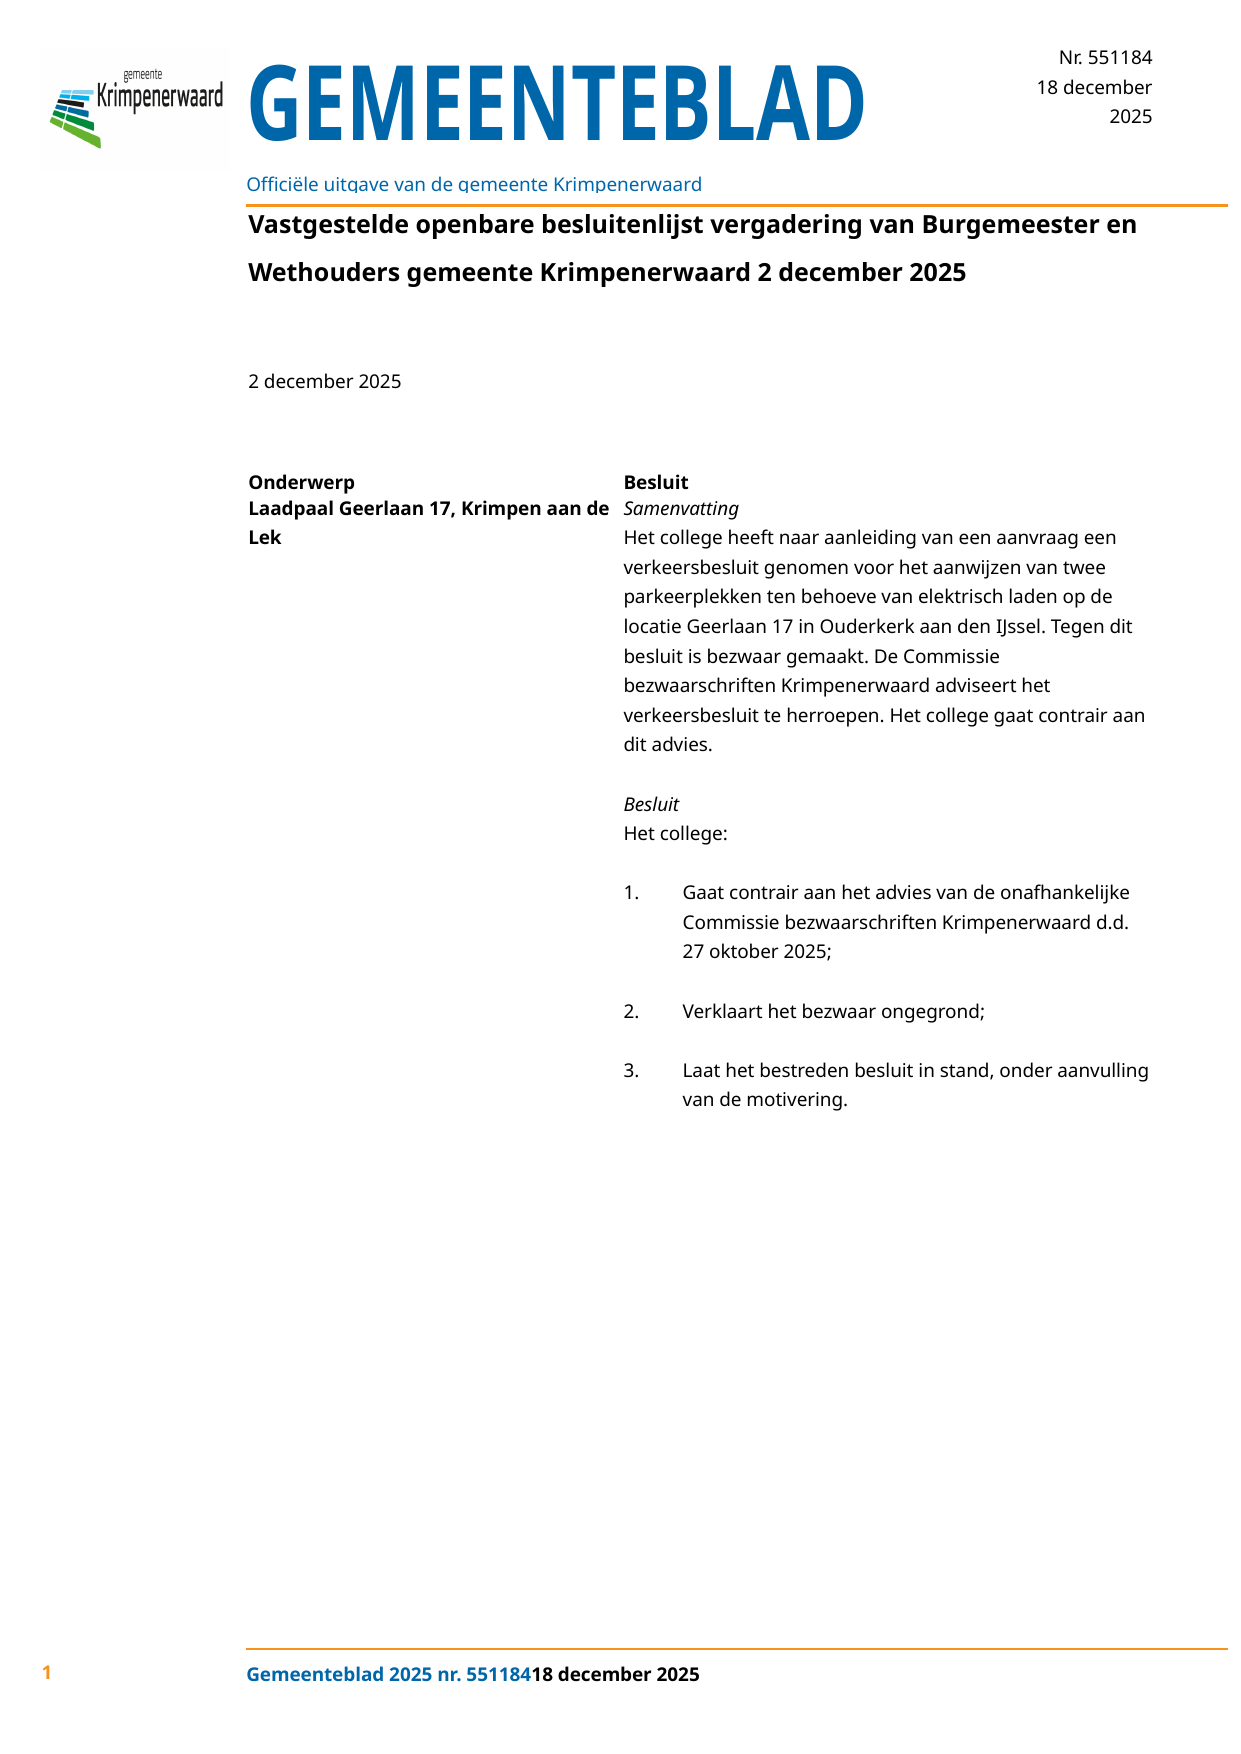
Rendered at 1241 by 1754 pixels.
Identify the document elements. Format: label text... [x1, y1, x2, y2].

table_cell [248, 1113, 623, 1138]
table_header Besluit [623, 469, 1152, 495]
table_header Onderwerp [248, 469, 623, 495]
table_cell Samenvatting Het college heeft naar aanleiding van een aanvraag een verkeersbesluit genomen voor het aanwijzen van twee parkeerplekken ten behoeve van elektrisch laden op de locatie Geerlaan 17 in Ouderkerk aan den IJssel. Tegen dit besluit is bezwaar gemaakt. De Commissie bezwaarschriften Krimpenerwaard adviseert het verkeersbesluit te herroepen. Het college gaat contrair aan dit advies. Besluit Het college: Gaat contrair aan het advies van de onafhankelijke Commissie bezwaarschriften Krimpenerwaard d.d. 27 oktober 2025; Verklaart het bezwaar ongegrond; Laat het bestreden besluit in stand, onder aanvulling van de motivering. [623, 495, 1152, 1112]
table_cell Laadpaal Geerlaan 17, Krimpen aan de Lek [248, 495, 623, 1112]
text 2 december 2025 [248, 368, 1152, 394]
text Vastgestelde openbare besluitenlijst vergadering van Burgemeester en Wethouders gemeente Krimpenerwaard 2 december 2025 [248, 207, 1152, 288]
table_cell [623, 1113, 1152, 1138]
picture [41, 47, 231, 172]
